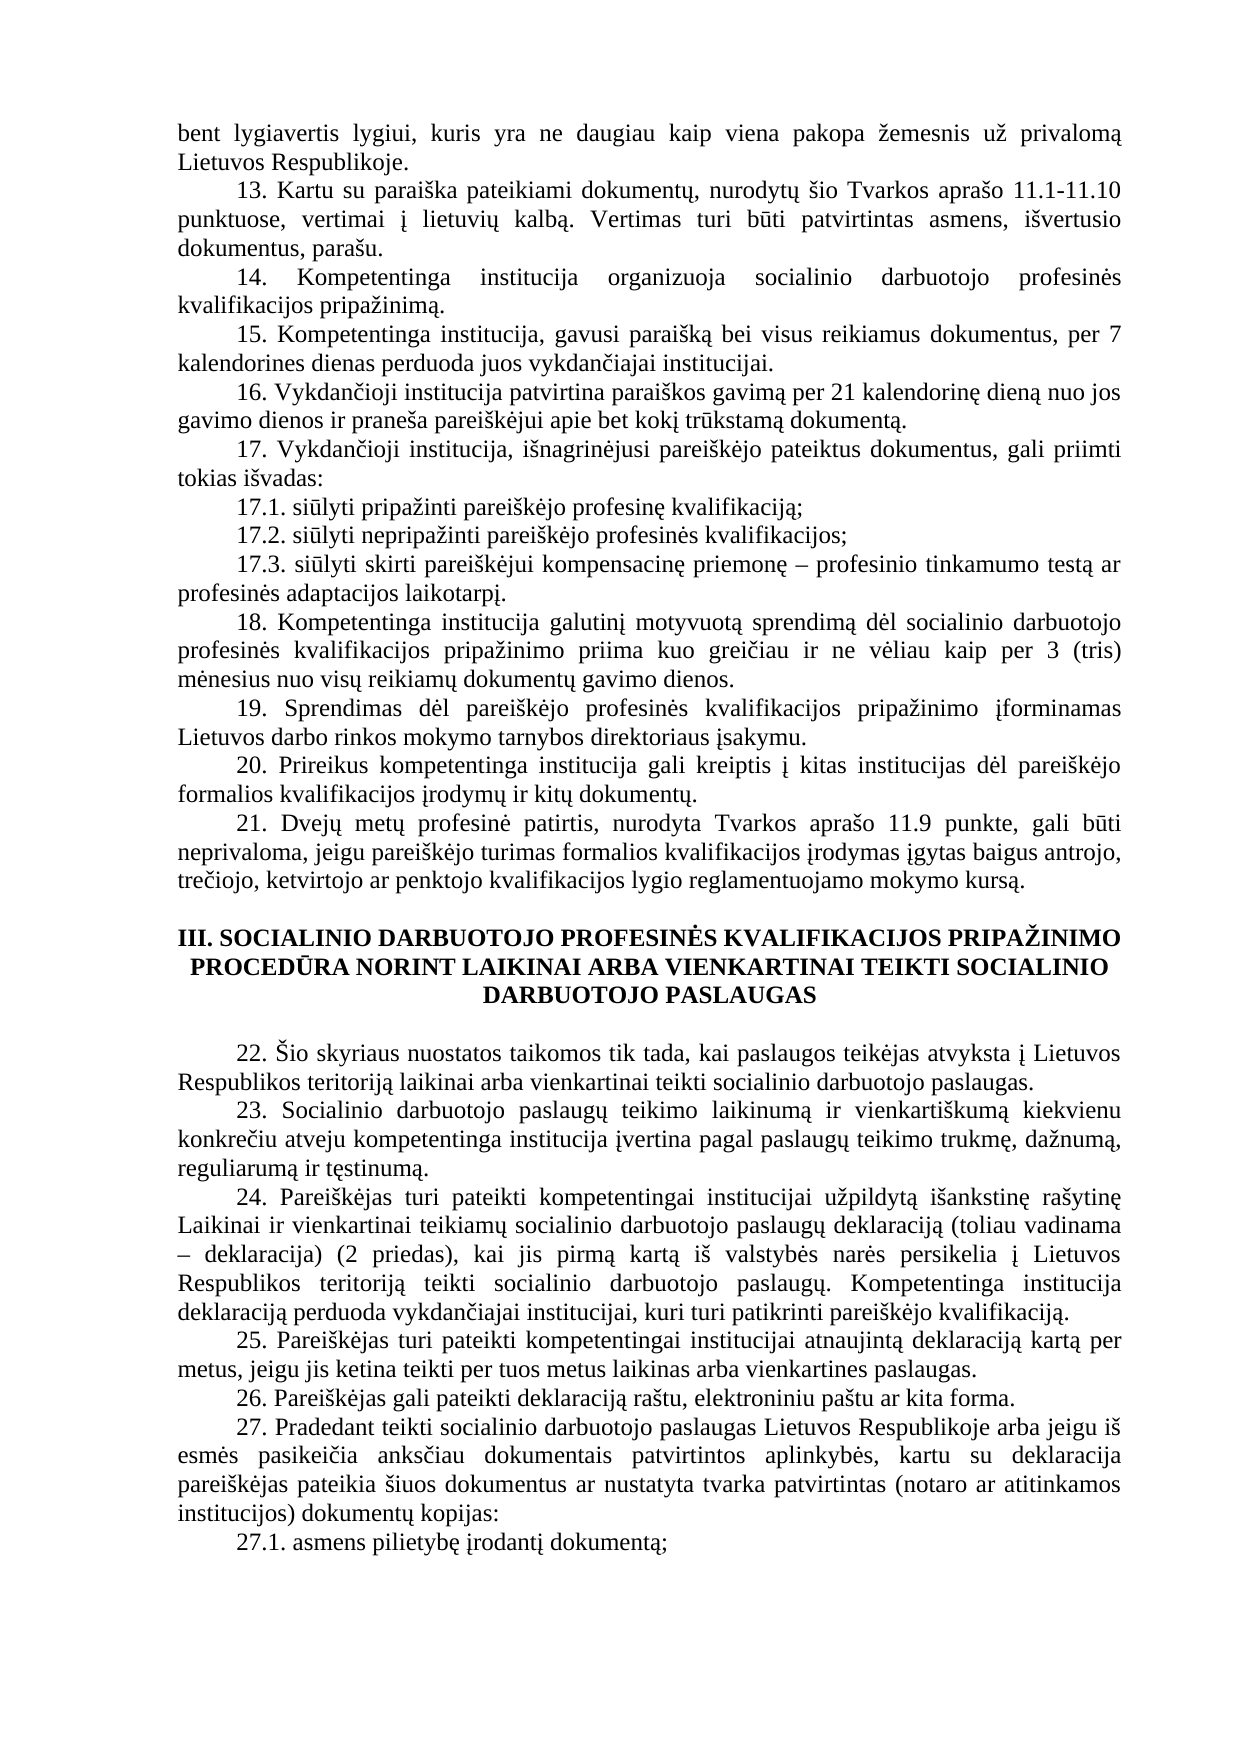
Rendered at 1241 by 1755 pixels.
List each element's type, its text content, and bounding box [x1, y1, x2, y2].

text 27.1. asmens pilietybę įrodantį dokumentą; [177, 1527, 1122, 1556]
text 19. Sprendimas dėl pareiškėjo profesinės kvalifikacijos pripažinimo įforminamas Lietuvos darbo rinkos mokymo tarnybos direktoriaus įsakymu. [177, 693, 1122, 751]
text 17.2. siūlyti nepripažinti pareiškėjo profesinės kvalifikacijos; [177, 521, 1122, 549]
text 20. Prireikus kompetentinga institucija gali kreiptis į kitas institucijas dėl pareiškėjo formalios kvalifikacijos įrodymų ir kitų dokumentų. [177, 751, 1122, 808]
text 25. Pareiškėjas turi pateikti kompetentingai institucijai atnaujintą deklaraciją kartą per metus, jeigu jis ketina teikti per tuos metus laikinas arba vienkartines paslaugas. [177, 1326, 1122, 1383]
text 22. Šio skyriaus nuostatos taikomos tik tada, kai paslaugos teikėjas atvyksta į Lietuvos Respublikos teritoriją laikinai arba vienkartinai teikti socialinio darbuotojo paslaugas. [177, 1038, 1122, 1096]
text 26. Pareiškėjas gali pateikti deklaraciją raštu, elektroniniu paštu ar kita forma. [177, 1383, 1122, 1412]
text 17. Vykdančioji institucija, išnagrinėjusi pareiškėjo pateiktus dokumentus, gali priimti tokias išvadas: [177, 434, 1122, 492]
text 15. Kompetentinga institucija, gavusi paraišką bei visus reikiamus dokumentus, per 7 kalendorines dienas perduoda juos vykdančiajai institucijai. [177, 319, 1122, 377]
text 18. Kompetentinga institucija galutinį motyvuotą sprendimą dėl socialinio darbuotojo profesinės kvalifikacijos pripažinimo priima kuo greičiau ir ne vėliau kaip per 3 (tris) mėnesius nuo visų reikiamų dokumentų gavimo dienos. [177, 607, 1122, 693]
text 13. Kartu su paraiška pateikiami dokumentų, nurodytų šio Tvarkos aprašo 11.1-11.10 punktuose, vertimai į lietuvių kalbą. Vertimas turi būti patvirtintas asmens, išvertusio dokumentus, parašu. [177, 176, 1122, 262]
text 27. Pradedant teikti socialinio darbuotojo paslaugas Lietuvos Respublikoje arba jeigu iš esmės pasikeičia anksčiau dokumentais patvirtintos aplinkybės, kartu su deklaracija pareiškėjas pateikia šiuos dokumentus ar nustatyta tvarka patvirtintas (notaro ar atitinkamos institucijos) dokumentų kopijas: [177, 1412, 1122, 1527]
text 14. Kompetentinga institucija organizuoja socialinio darbuotojo profesinės kvalifikacijos pripažinimą. [177, 262, 1122, 319]
text 16. Vykdančioji institucija patvirtina paraiškos gavimą per 21 kalendorinę dieną nuo jos gavimo dienos ir praneša pareiškėjui apie bet kokį trūkstamą dokumentą. [177, 377, 1122, 434]
text 23. Socialinio darbuotojo paslaugų teikimo laikinumą ir vienkartiškumą kiekvienu konkrečiu atveju kompetentinga institucija įvertina pagal paslaugų teikimo trukmę, dažnumą, reguliarumą ir tęstinumą. [177, 1096, 1122, 1182]
text bent lygiavertis lygiui, kuris yra ne daugiau kaip viena pakopa žemesnis už privalomą Lietuvos Respublikoje. [177, 118, 1122, 176]
text 24. Pareiškėjas turi pateikti kompetentingai institucijai užpildytą išankstinę rašytinę Laikinai ir vienkartinai teikiamų socialinio darbuotojo paslaugų deklaraciją (toliau vadinama – deklaracija) (2 priedas), kai jis pirmą kartą iš valstybės narės persikelia į Lietuvos Respublikos teritoriją teikti socialinio darbuotojo paslaugų. Kompetentinga institucija deklaraciją perduoda vykdančiajai institucijai, kuri turi patikrinti pareiškėjo kvalifikaciją. [177, 1182, 1122, 1326]
text 17.1. siūlyti pripažinti pareiškėjo profesinę kvalifikaciją; [177, 492, 1122, 521]
text 17.3. siūlyti skirti pareiškėjui kompensacinę priemonę – profesinio tinkamumo testą ar profesinės adaptacijos laikotarpį. [177, 549, 1122, 607]
text III. SOCIALINIO DARBUOTOJO PROFESINĖS KVALIFIKACIJOS PRIPAŽINIMO PROCEDŪRA NORINT LAIKINAI ARBA VIENKARTINAI TEIKTI SOCIALINIO DARBUOTOJO PASLAUGAS [177, 923, 1122, 1009]
text 21. Dvejų metų profesinė patirtis, nurodyta Tvarkos aprašo 11.9 punkte, gali būti neprivaloma, jeigu pareiškėjo turimas formalios kvalifikacijos įrodymas įgytas baigus antrojo, trečiojo, ketvirtojo ar penktojo kvalifikacijos lygio reglamentuojamo mokymo kursą. [177, 808, 1122, 894]
